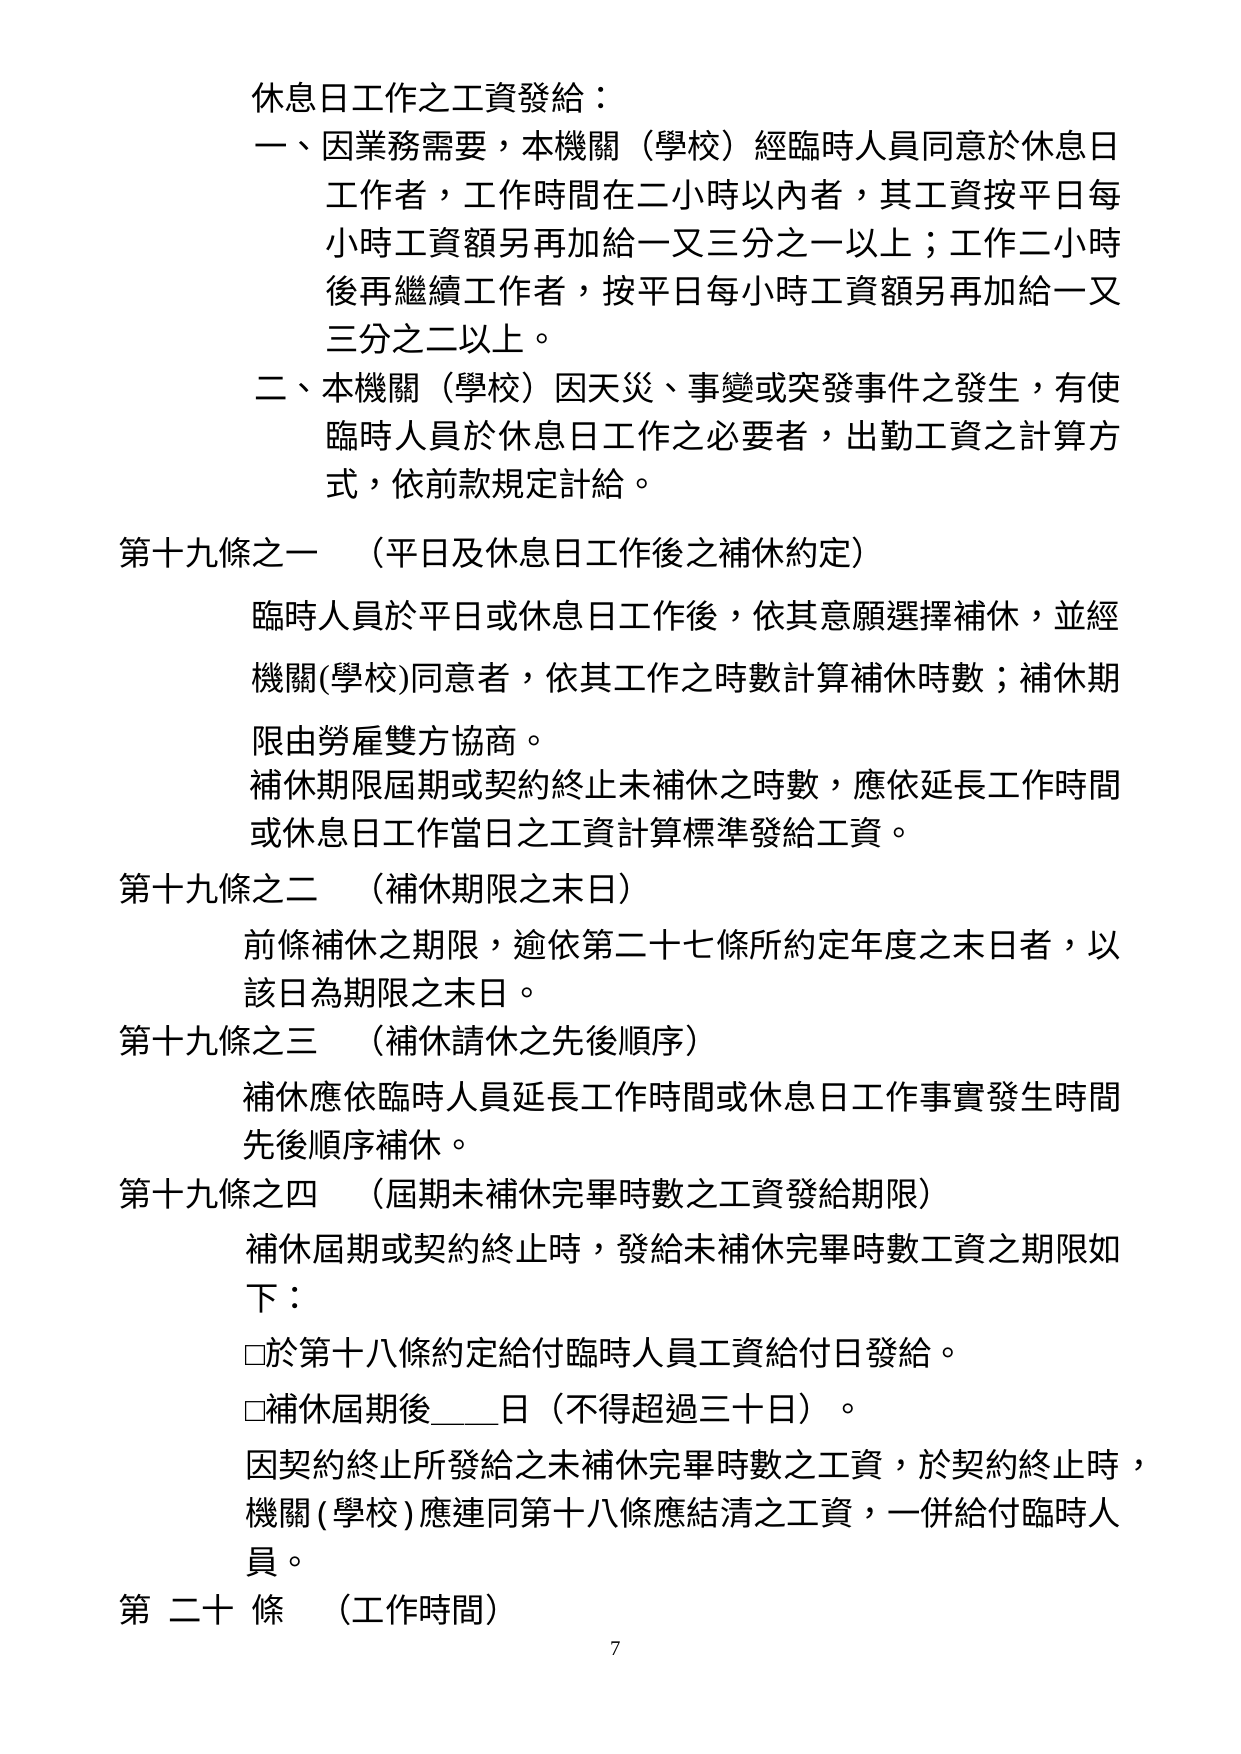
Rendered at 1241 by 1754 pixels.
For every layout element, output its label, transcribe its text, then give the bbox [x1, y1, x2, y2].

text 臨時人員於平日或休息日工作後，依其意願選擇補休，並經機關(學校)同意者，依其工作之時數計算補休時數；補休期限由勞雇雙方協商。 [251, 572, 1122, 759]
text 休息日工作之工資發給： [251, 72, 1122, 120]
text 補休期限屆期或契約終止未補休之時數，應依延長工作時間或休息日工作當日之工資計算標準發給工資。 [249, 759, 1122, 855]
text 因契約終止所發給之未補休完畢時數之工資，於契約終止時，機關(學校)應連同第十八條應結清之工資，一併給付臨時人員。 [245, 1439, 1122, 1584]
text 補休應依臨時人員延長工作時間或休息日工作事實發生時間先後順序補休。 [242, 1071, 1122, 1167]
text 第 二十 條 （工作時間） [118, 1584, 1122, 1632]
text 二、本機關（學校）因天災、事變或突發事件之發生，有使臨時人員於休息日工作之必要者，出勤工資之計算方式，依前款規定計給。 [254, 361, 1122, 506]
text □補休屆期後＿＿日（不得超過三十日）。 [245, 1383, 1122, 1431]
text 前條補休之期限，逾依第二十七條所約定年度之末日者，以該日為期限之末日。 [243, 919, 1122, 1015]
text 一、因業務需要，本機關（學校）經臨時人員同意於休息日工作者，工作時間在二小時以內者，其工資按平日每小時工資額另再加給一又三分之一以上；工作二小時後再繼續工作者，按平日每小時工資額另再加給一又三分之二以上。 [254, 120, 1122, 361]
text 補休屆期或契約終止時，發給未補休完畢時數工資之期限如下： [245, 1223, 1122, 1319]
text 第十九條之三 （補休請休之先後順序） [118, 1015, 1122, 1063]
text □於第十八條約定給付臨時人員工資給付日發給。 [245, 1327, 1122, 1375]
text 第十九條之一 （平日及休息日工作後之補休約定） [118, 509, 1122, 572]
text 第十九條之二 （補休期限之末日） [118, 863, 1122, 911]
text 第十九條之四 （屆期未補休完畢時數之工資發給期限） [118, 1167, 1122, 1216]
